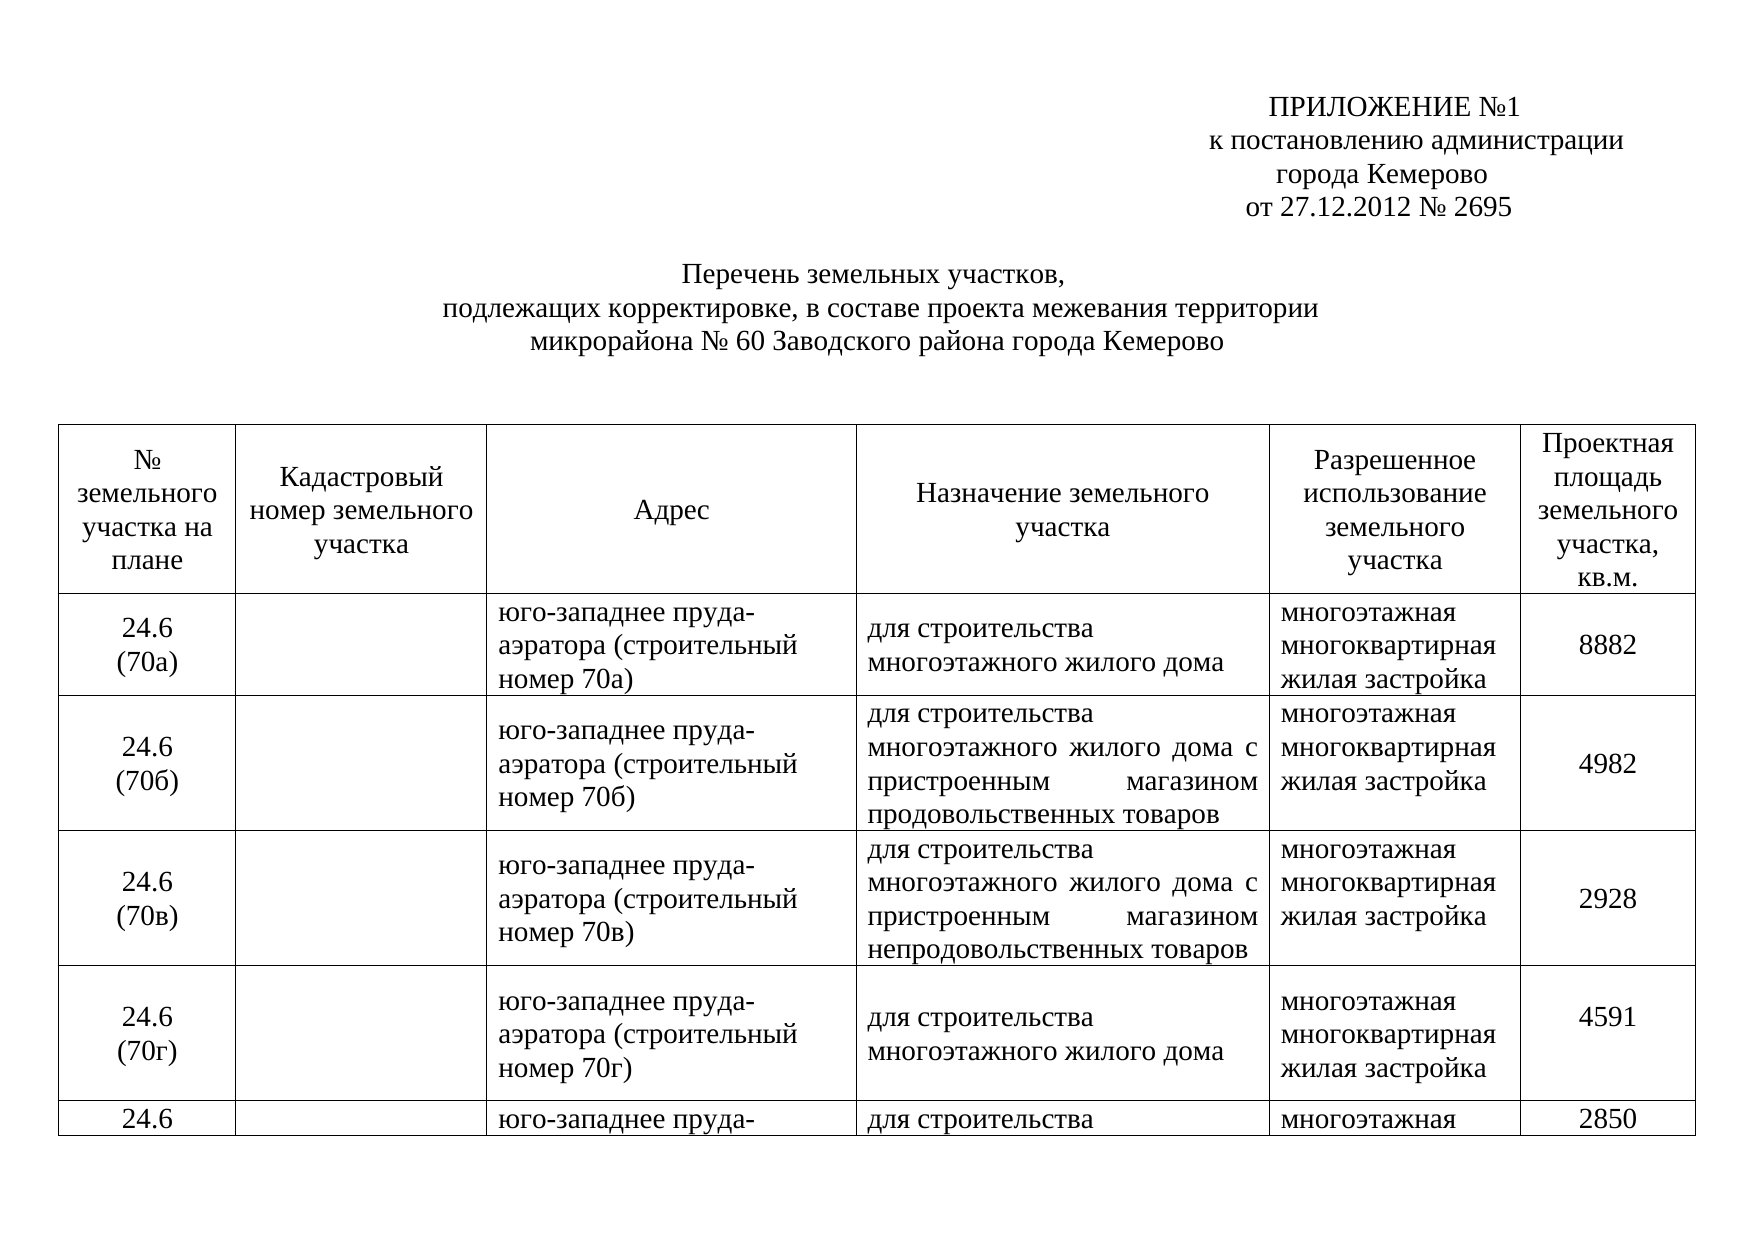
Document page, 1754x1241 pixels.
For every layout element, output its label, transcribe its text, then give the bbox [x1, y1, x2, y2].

table_cell [236, 966, 486, 1100]
table_cell многоэтажная многоквартирная жилая застройка [1270, 594, 1520, 694]
table_cell для строительства многоэтажного жилого дома [857, 594, 1269, 694]
table_header Назначение земельного участка [857, 425, 1269, 593]
table_cell [236, 594, 486, 694]
table_cell 4982 [1521, 696, 1695, 830]
table_cell 4591 [1521, 966, 1695, 1100]
table_cell многоэтажная многоквартирная жилая застройка [1270, 831, 1520, 965]
text ПРИЛОЖЕНИЕ №1 [531, 89, 1636, 122]
table_cell 24.6 (70б) [59, 696, 235, 830]
table_cell 8882 [1521, 594, 1695, 694]
table_header Разрешенное использование земельного участка [1270, 425, 1520, 593]
table_cell для строительства [857, 1101, 1269, 1135]
table_cell 24.6 (70г) [59, 966, 235, 1100]
table_cell 2928 [1521, 831, 1695, 965]
text Перечень земельных участков, [118, 256, 1636, 290]
table_cell 24.6 [59, 1101, 235, 1135]
table_cell для строительства многоэтажного жилого дома с пристроенным магазином непродовольственных товаров [857, 831, 1269, 965]
text микрорайона № 60 Заводского района города Кемерово [118, 323, 1636, 357]
table_cell многоэтажная многоквартирная жилая застройка [1270, 696, 1520, 830]
table_cell юго-западнее пруда-аэратора (строительный номер 70а) [487, 594, 856, 694]
table_cell [236, 696, 486, 830]
table_cell многоэтажная многоквартирная жилая застройка [1270, 966, 1520, 1100]
table_cell юго-западнее пруда-аэратора (строительный номер 70в) [487, 831, 856, 965]
table_cell 24.6 (70в) [59, 831, 235, 965]
text города Кемерово [709, 156, 1636, 189]
table_cell 2850 [1521, 1101, 1695, 1135]
table_cell 24.6 (70а) [59, 594, 235, 694]
table_header Адрес [487, 425, 856, 593]
table_header Проектная площадь земельного участка, кв.м. [1521, 425, 1695, 593]
table_cell юго-западнее пруда- [487, 1101, 856, 1135]
text от 27.12.2012 № 2695 [709, 189, 1636, 223]
table_cell [236, 831, 486, 965]
table_cell для строительства многоэтажного жилого дома [857, 966, 1269, 1100]
table_header № земельного участка на плане [59, 425, 235, 593]
text подлежащих корректировке, в составе проекта межевания территории [118, 290, 1636, 323]
table_cell юго-западнее пруда-аэратора (строительный номер 70б) [487, 696, 856, 830]
table_cell [236, 1101, 486, 1135]
table_cell для строительства многоэтажного жилого дома с пристроенным магазином продовольственных товаров [857, 696, 1269, 830]
text к постановлению администрации [118, 122, 1636, 156]
table_cell юго-западнее пруда-аэратора (строительный номер 70г) [487, 966, 856, 1100]
table_header Кадастровый номер земельного участка [236, 425, 486, 593]
table_cell многоэтажная [1270, 1101, 1520, 1135]
